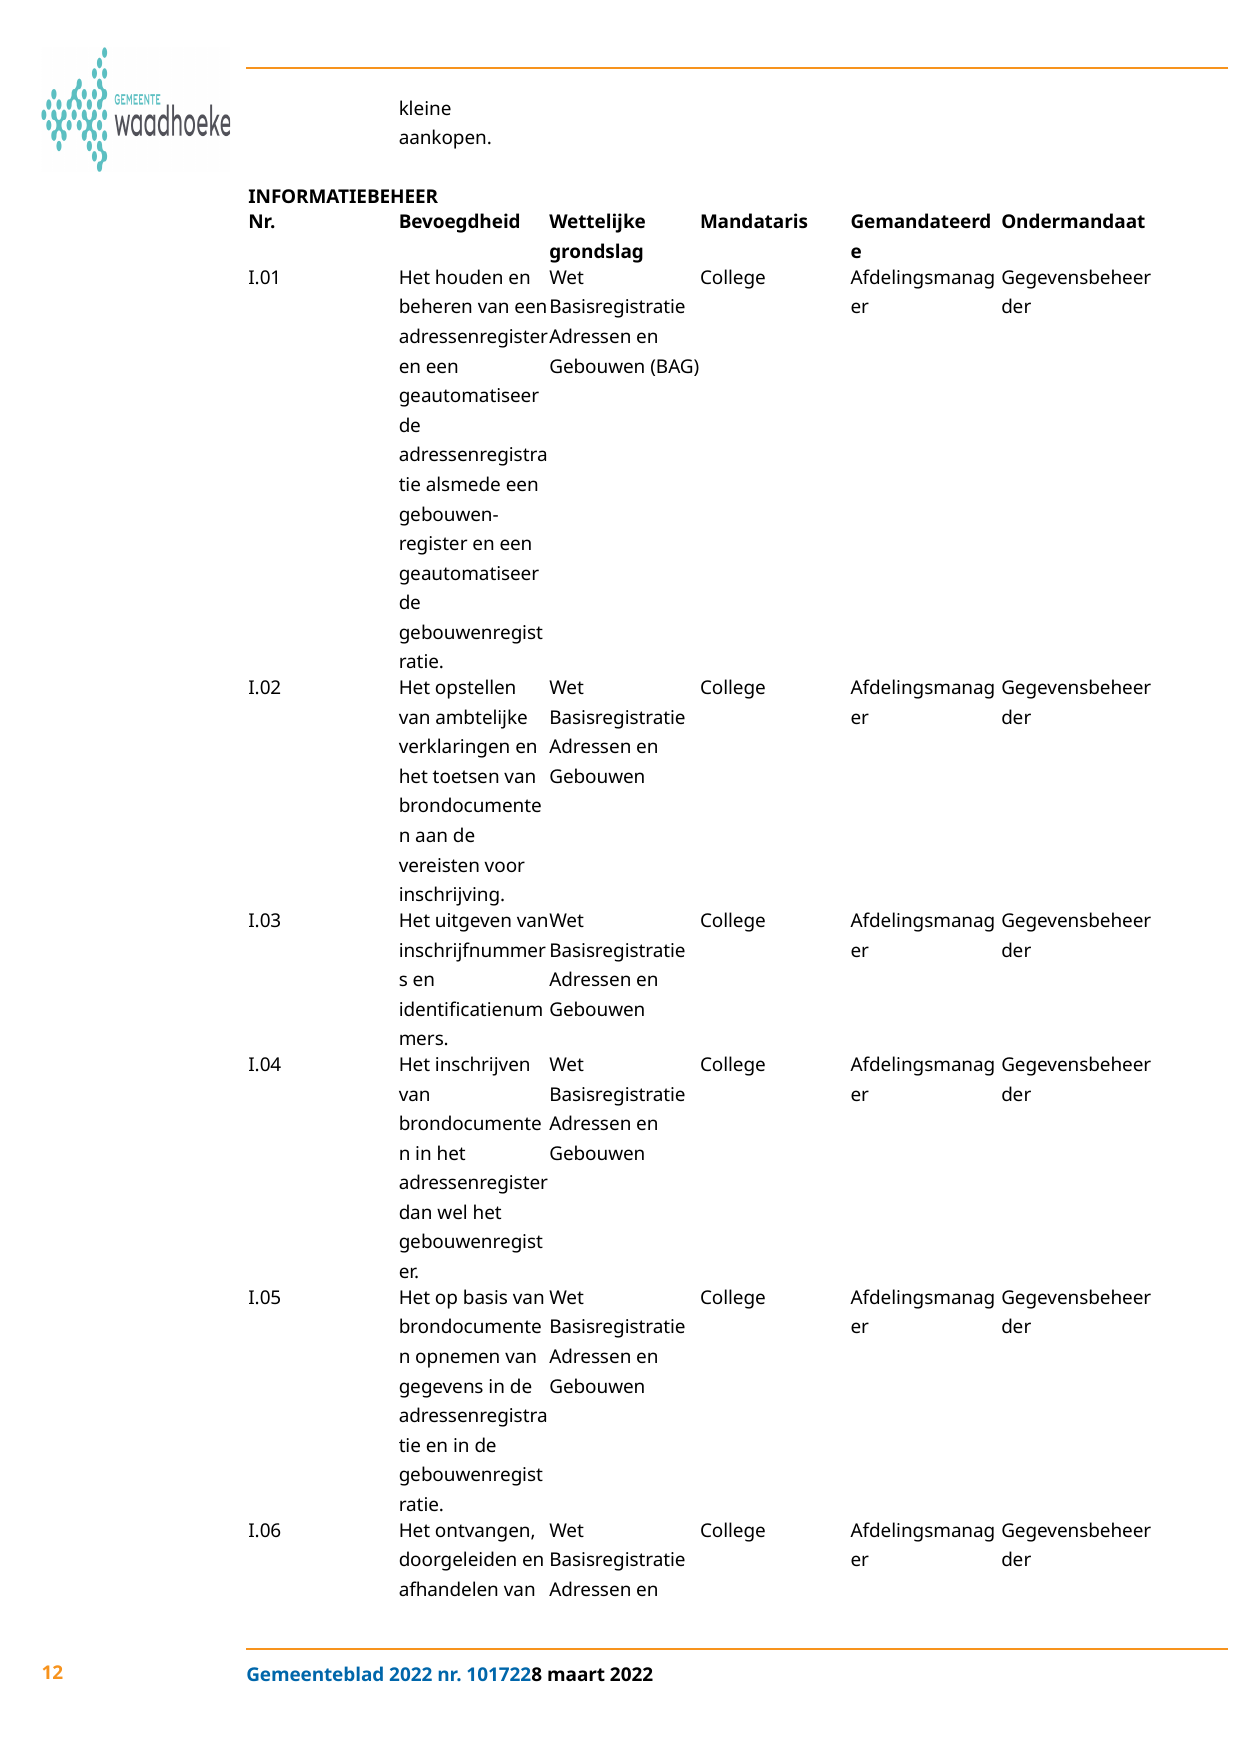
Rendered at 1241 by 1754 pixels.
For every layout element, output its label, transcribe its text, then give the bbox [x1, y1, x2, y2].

table_cell Bevoegdheid [399, 209, 549, 264]
table_cell College [700, 264, 850, 674]
table_cell Gegevensbeheerder [1001, 264, 1152, 674]
table_cell Afdelingsmanager [850, 1051, 1001, 1284]
table_cell Gegevensbeheerder [1001, 674, 1152, 907]
table_cell Afdelingsmanager [850, 907, 1001, 1051]
table_cell [850, 95, 1001, 150]
table_cell Gemandateerde [850, 209, 1001, 264]
table_cell I.03 [248, 907, 398, 1051]
table_cell Afdelingsmanager [850, 1517, 1001, 1602]
table_cell Afdelingsmanager [850, 264, 1001, 674]
table_cell Wet Basisregistratie Adressen en Gebouwen (BAG) [549, 264, 700, 674]
table_cell Het uitgeven van inschrijfnummers en identificatienummers. [399, 907, 549, 1051]
table_cell Het inschrijven van brondocumenten in het adressenregister dan wel het gebouwenregister. [399, 1051, 549, 1284]
table_cell College [700, 674, 850, 907]
table_cell Afdelingsmanager [850, 1284, 1001, 1517]
table_cell Het opstellen van ambtelijke verklaringen en het toetsen van brondocumenten aan de vereisten voor inschrijving. [399, 674, 549, 907]
table_cell [700, 95, 850, 150]
table_cell I.04 [248, 1051, 398, 1284]
table_cell Gegevensbeheerder [1001, 1284, 1152, 1517]
table_cell Afdelingsmanager [850, 674, 1001, 907]
table_cell [549, 95, 700, 150]
table_cell Gegevensbeheerder [1001, 1051, 1152, 1284]
table_cell Mandataris [700, 209, 850, 264]
table_header INFORMATIEBEHEER [248, 183, 1152, 209]
table_cell I.06 [248, 1517, 398, 1602]
table_cell Gegevensbeheerder [1001, 907, 1152, 1051]
table_cell College [700, 1284, 850, 1517]
table_cell Wet Basisregistratie Adressen en Gebouwen [549, 1051, 700, 1284]
table_cell [248, 95, 398, 150]
table_cell Ondermandaat [1001, 209, 1152, 264]
table_cell Het op basis van brondocumenten opnemen van gegevens in de adressenregistratie en in de gebouwenregistratie. [399, 1284, 549, 1517]
table_cell Gegevensbeheerder [1001, 1517, 1152, 1602]
table_cell Wettelijke grondslag [549, 209, 700, 264]
table_cell Wet Basisregistratie Adressen en Gebouwen [549, 674, 700, 907]
table_cell I.02 [248, 674, 398, 907]
table_cell kleine aankopen. [399, 95, 549, 150]
table_cell Nr. [248, 209, 398, 264]
table_cell Het houden en beheren van een adressenregister en een geautomatiseerde adressenregistratie alsmede een gebouwen-register en een geautomatiseerde gebouwenregistratie. [399, 264, 549, 674]
table_cell College [700, 907, 850, 1051]
table_cell College [700, 1517, 850, 1602]
table_cell I.05 [248, 1284, 398, 1517]
table_cell I.01 [248, 264, 398, 674]
picture [41, 47, 231, 172]
table_cell Wet Basisregistratie Adressen en [549, 1517, 700, 1602]
table_cell Wet Basisregistratie Adressen en Gebouwen [549, 1284, 700, 1517]
table_cell College [700, 1051, 850, 1284]
table_cell Wet Basisregistratie Adressen en Gebouwen [549, 907, 700, 1051]
table_cell Het ontvangen, doorgeleiden en afhandelen van [399, 1517, 549, 1602]
table_cell [1001, 95, 1152, 150]
